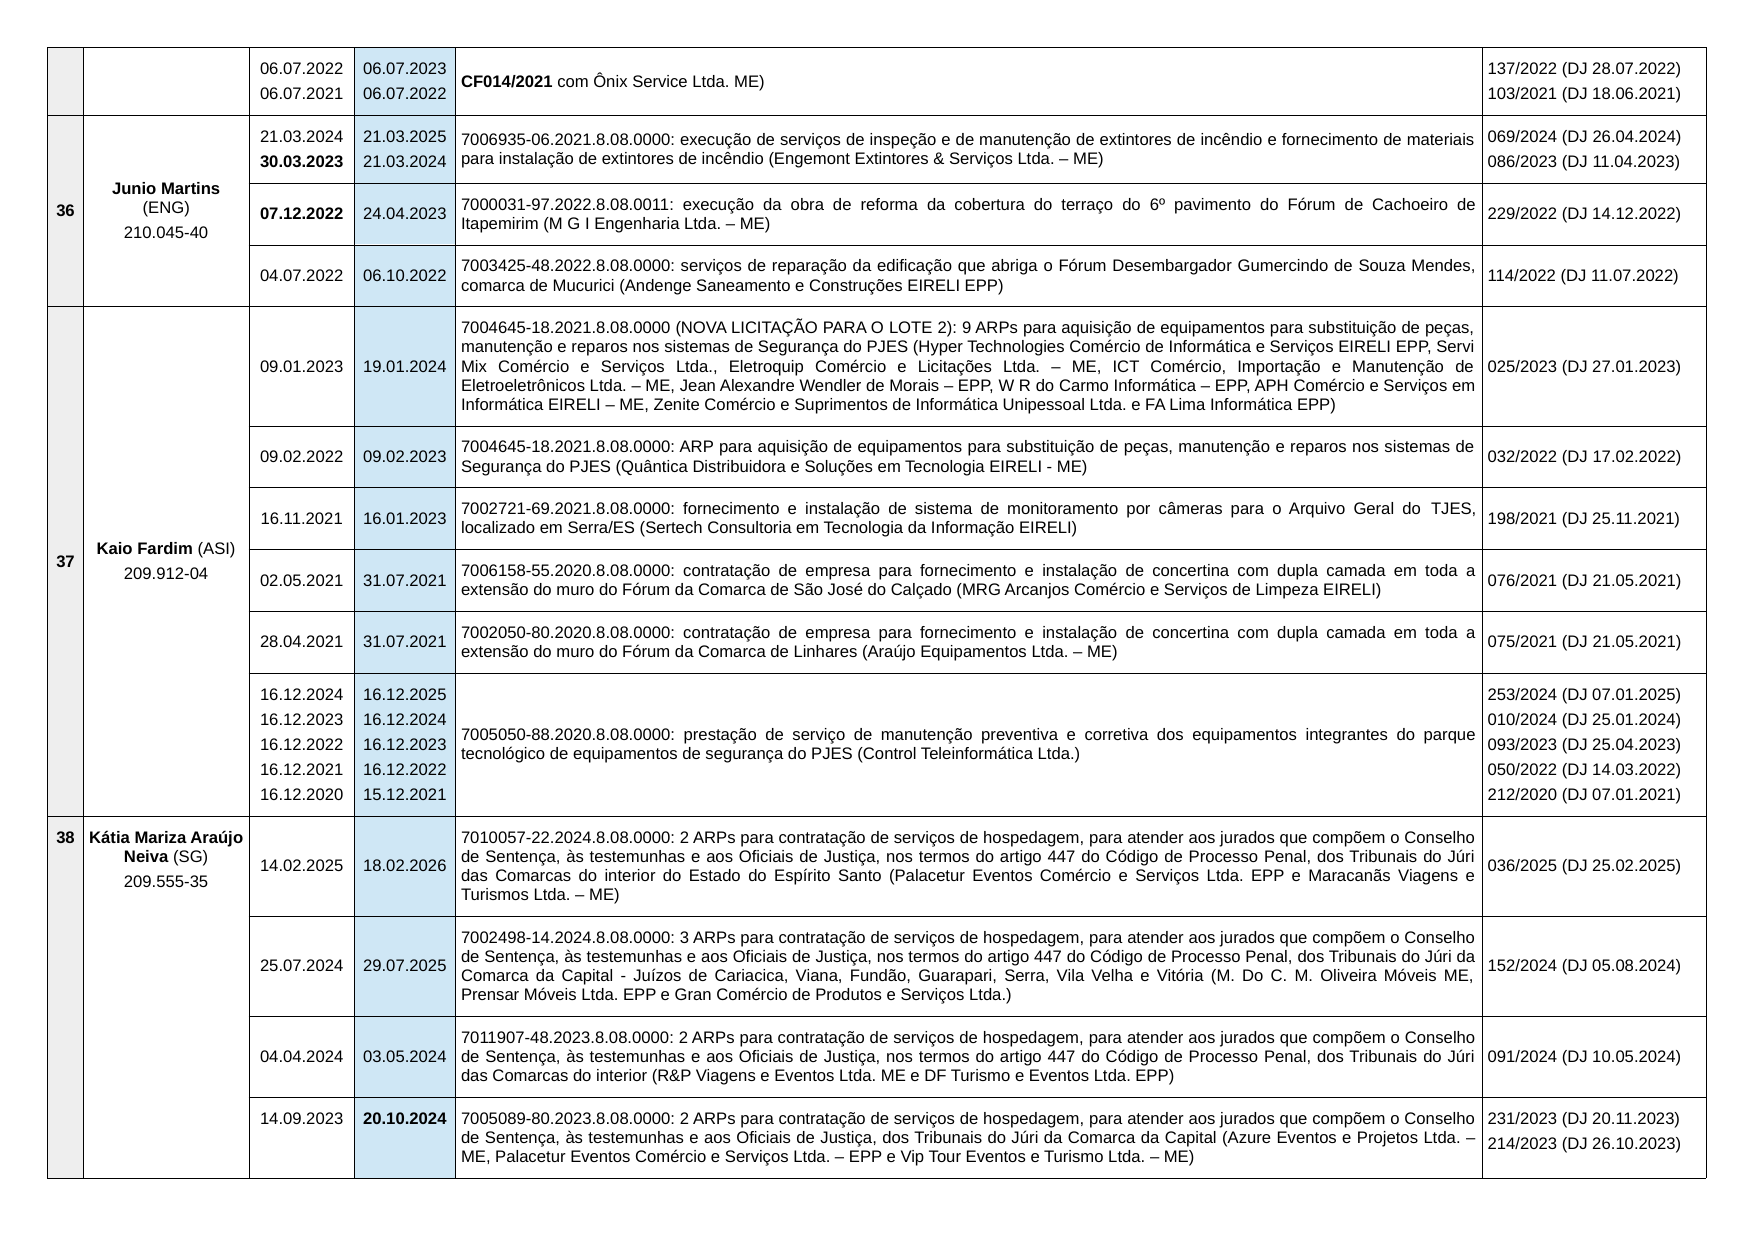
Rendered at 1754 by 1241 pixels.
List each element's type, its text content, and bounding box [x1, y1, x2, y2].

table_cell 025/2023 (DJ 27.01.2023) [1483, 307, 1706, 426]
table_cell 21.03.2024 30.03.2023 [250, 116, 354, 183]
table_cell 38 [48, 817, 83, 1178]
table_cell 231/2023 (DJ 20.11.2023) 214/2023 (DJ 26.10.2023) [1483, 1098, 1706, 1178]
table_cell 36 [48, 116, 83, 306]
table_cell 18.02.2026 [355, 817, 455, 916]
table_cell 37 [48, 307, 83, 816]
table_cell 137/2022 (DJ 28.07.2022) 103/2021 (DJ 18.06.2021) [1483, 48, 1706, 115]
table_cell 02.05.2021 [250, 550, 354, 611]
table_cell 25.07.2024 [250, 917, 354, 1016]
table_cell Kátia Mariza Araújo Neiva (SG) 209.555-35 [84, 817, 249, 1178]
table_cell 20.10.2024 [355, 1098, 455, 1178]
table_cell 14.09.2023 [250, 1098, 354, 1178]
table_cell 09.02.2022 [250, 427, 354, 487]
table_cell 21.03.2025 21.03.2024 [355, 116, 455, 183]
table_cell 069/2024 (DJ 26.04.2024) 086/2023 (DJ 11.04.2023) [1483, 116, 1706, 183]
table_cell 7002721-69.2021.8.08.0000: fornecimento e instalação de sistema de monitoramento por câmeras para o Arquivo Geral do TJES, localizado em Serra/ES (Sertech Consultoria em Tecnologia da Informação EIRELI) [456, 488, 1482, 549]
table_cell 7000031-97.2022.8.08.0011: execução da obra de reforma da cobertura do terraço do 6º pavimento do Fórum de Cachoeiro de Itapemirim (M G I Engenharia Ltda. – ME) [456, 184, 1482, 244]
table_cell 7011907-48.2023.8.08.0000: 2 ARPs para contratação de serviços de hospedagem, para atender aos jurados que compõem o Conselho de Sentença, às testemunhas e aos Oficiais de Justiça, nos termos do artigo 447 do Código de Processo Penal, dos Tribunais do Júri das Comarcas do interior (R&P Viagens e Eventos Ltda. ME e DF Turismo e Eventos Ltda. EPP) [456, 1017, 1482, 1097]
table_cell 24.04.2023 [355, 184, 455, 244]
table_cell 7006158-55.2020.8.08.0000: contratação de empresa para fornecimento e instalação de concertina com dupla camada em toda a extensão do muro do Fórum da Comarca de São José do Calçado (MRG Arcanjos Comércio e Serviços de Limpeza EIRELI) [456, 550, 1482, 611]
table_cell [84, 48, 249, 115]
table_cell 06.07.2023 06.07.2022 [355, 48, 455, 115]
table_cell 06.10.2022 [355, 246, 455, 306]
table_cell 7004645-18.2021.8.08.0000: ARP para aquisição de equipamentos para substituição de peças, manutenção e reparos nos sistemas de Segurança do PJES (Quântica Distribuidora e Soluções em Tecnologia EIRELI - ME) [456, 427, 1482, 487]
table_cell 04.04.2024 [250, 1017, 354, 1097]
table_cell 16.12.2024 16.12.2023 16.12.2022 16.12.2021 16.12.2020 [250, 674, 354, 816]
table_cell 7005050-88.2020.8.08.0000: prestação de serviço de manutenção preventiva e corretiva dos equipamentos integrantes do parque tecnológico de equipamentos de segurança do PJES (Control Teleinformática Ltda.) [456, 674, 1482, 816]
table_cell 076/2021 (DJ 21.05.2021) [1483, 550, 1706, 611]
table_cell 07.12.2022 [250, 184, 354, 244]
table_cell 036/2025 (DJ 25.02.2025) [1483, 817, 1706, 916]
table_cell 31.07.2021 [355, 550, 455, 611]
table_cell 7006935-06.2021.8.08.0000: execução de serviços de inspeção e de manutenção de extintores de incêndio e fornecimento de materiais para instalação de extintores de incêndio (Engemont Extintores & Serviços Ltda. – ME) [456, 116, 1482, 183]
table_cell Kaio Fardim (ASI) 209.912-04 [84, 307, 249, 816]
table_cell Junio Martins (ENG) 210.045-40 [84, 116, 249, 306]
table_cell 229/2022 (DJ 14.12.2022) [1483, 184, 1706, 244]
table_cell 14.02.2025 [250, 817, 354, 916]
table_cell [48, 48, 83, 115]
table_cell CF014/2021 com Ônix Service Ltda. ME) [456, 48, 1482, 115]
table_cell 032/2022 (DJ 17.02.2022) [1483, 427, 1706, 487]
table_cell 09.01.2023 [250, 307, 354, 426]
table_cell 198/2021 (DJ 25.11.2021) [1483, 488, 1706, 549]
table_cell 7005089-80.2023.8.08.0000: 2 ARPs para contratação de serviços de hospedagem, para atender aos jurados que compõem o Conselho de Sentença, às testemunhas e aos Oficiais de Justiça, dos Tribunais do Júri da Comarca da Capital (Azure Eventos e Projetos Ltda. – ME, Palacetur Eventos Comércio e Serviços Ltda. – EPP e Vip Tour Eventos e Turismo Ltda. – ME) [456, 1098, 1482, 1178]
table_cell 16.12.2025 16.12.2024 16.12.2023 16.12.2022 15.12.2021 [355, 674, 455, 816]
table_cell 091/2024 (DJ 10.05.2024) [1483, 1017, 1706, 1097]
table_cell 04.07.2022 [250, 246, 354, 306]
table_cell 7002498-14.2024.8.08.0000: 3 ARPs para contratação de serviços de hospedagem, para atender aos jurados que compõem o Conselho de Sentença, às testemunhas e aos Oficiais de Justiça, nos termos do artigo 447 do Código de Processo Penal, dos Tribunais do Júri da Comarca da Capital - Juízos de Cariacica, Viana, Fundão, Guarapari, Serra, Vila Velha e Vitória (M. Do C. M. Oliveira Móveis ME, Prensar Móveis Ltda. EPP e Gran Comércio de Produtos e Serviços Ltda.) [456, 917, 1482, 1016]
table_cell 06.07.2022 06.07.2021 [250, 48, 354, 115]
table_cell 31.07.2021 [355, 612, 455, 673]
table_cell 7004645-18.2021.8.08.0000 (NOVA LICITAÇÃO PARA O LOTE 2): 9 ARPs para aquisição de equipamentos para substituição de peças, manutenção e reparos nos sistemas de Segurança do PJES (Hyper Technologies Comércio de Informática e Serviços EIRELI EPP, Servi Mix Comércio e Serviços Ltda., Eletroquip Comércio e Licitações Ltda. – ME, ICT Comércio, Importação e Manutenção de Eletroeletrônicos Ltda. – ME, Jean Alexandre Wendler de Morais – EPP, W R do Carmo Informática – EPP, APH Comércio e Serviços em Informática EIRELI – ME, Zenite Comércio e Suprimentos de Informática Unipessoal Ltda. e FA Lima Informática EPP) [456, 307, 1482, 426]
table_cell 29.07.2025 [355, 917, 455, 1016]
table_cell 7002050-80.2020.8.08.0000: contratação de empresa para fornecimento e instalação de concertina com dupla camada em toda a extensão do muro do Fórum da Comarca de Linhares (Araújo Equipamentos Ltda. – ME) [456, 612, 1482, 673]
table_cell 114/2022 (DJ 11.07.2022) [1483, 246, 1706, 306]
table_cell 7003425-48.2022.8.08.0000: serviços de reparação da edificação que abriga o Fórum Desembargador Gumercindo de Souza Mendes, comarca de Mucurici (Andenge Saneamento e Construções EIRELI EPP) [456, 246, 1482, 306]
table_cell 28.04.2021 [250, 612, 354, 673]
table_cell 09.02.2023 [355, 427, 455, 487]
table_cell 253/2024 (DJ 07.01.2025) 010/2024 (DJ 25.01.2024) 093/2023 (DJ 25.04.2023) 050/2022 (DJ 14.03.2022) 212/2020 (DJ 07.01.2021) [1483, 674, 1706, 816]
table_cell 19.01.2024 [355, 307, 455, 426]
table_cell 075/2021 (DJ 21.05.2021) [1483, 612, 1706, 673]
table_cell 03.05.2024 [355, 1017, 455, 1097]
table_cell 16.01.2023 [355, 488, 455, 549]
table_cell 16.11.2021 [250, 488, 354, 549]
table_cell 152/2024 (DJ 05.08.2024) [1483, 917, 1706, 1016]
table_cell 7010057-22.2024.8.08.0000: 2 ARPs para contratação de serviços de hospedagem, para atender aos jurados que compõem o Conselho de Sentença, às testemunhas e aos Oficiais de Justiça, nos termos do artigo 447 do Código de Processo Penal, dos Tribunais do Júri das Comarcas do interior do Estado do Espírito Santo (Palacetur Eventos Comércio e Serviços Ltda. EPP e Maracanãs Viagens e Turismos Ltda. – ME) [456, 817, 1482, 916]
